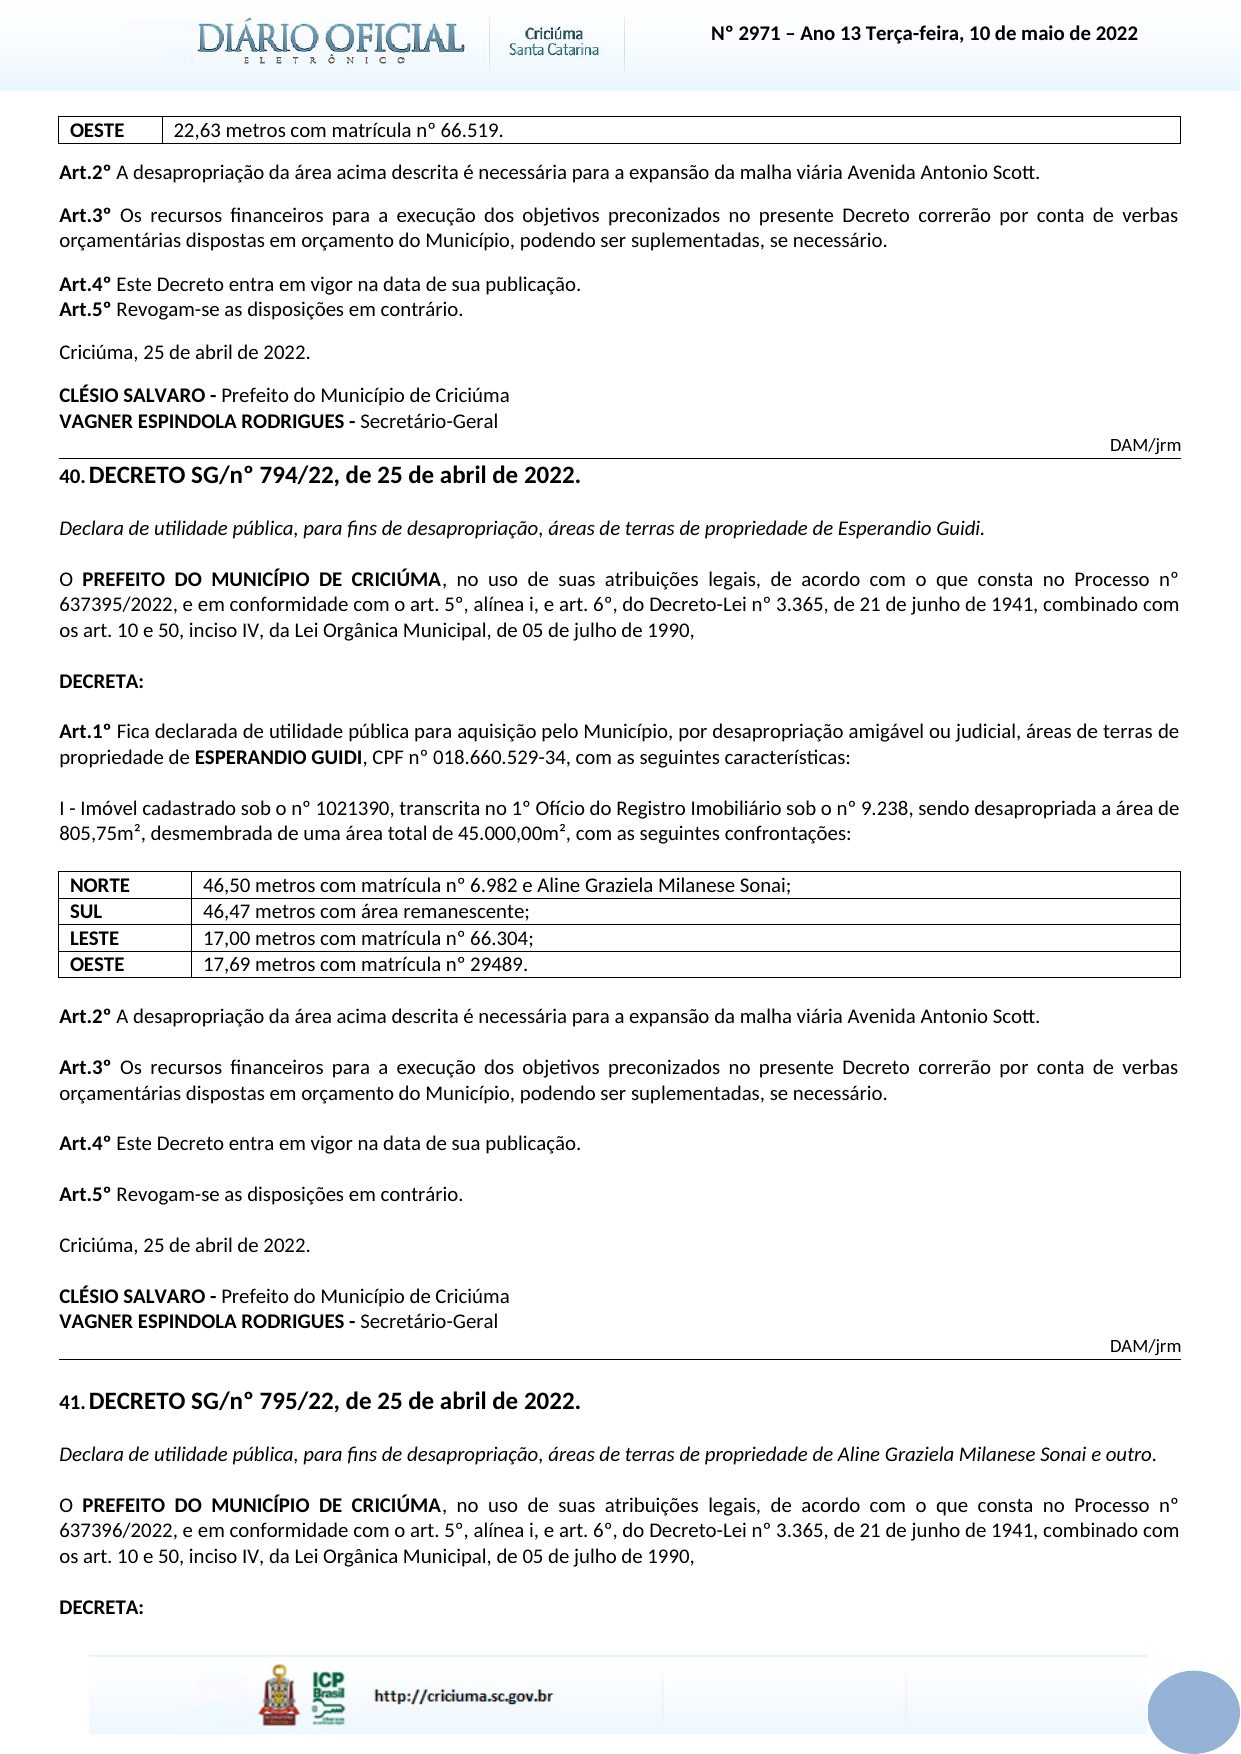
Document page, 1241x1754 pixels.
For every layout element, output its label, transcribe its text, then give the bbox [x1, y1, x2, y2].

table_cell OESTE [59, 952, 191, 977]
text Art.4º Este Decreto entra em vigor na data de sua publicação. [59, 271, 1181, 296]
table_cell 22,63 metros com matrícula nº 66.519. [163, 117, 1180, 142]
text DECRETO SG/nº 794/22, de 25 de abril de 2022. [59, 459, 1181, 490]
text DECRETO SG/nº 795/22, de 25 de abril de 2022. [59, 1385, 1181, 1416]
table_cell LESTE [59, 925, 191, 951]
table_cell SUL [59, 899, 191, 924]
table_cell 17,69 metros com matrícula nº 29489. [192, 952, 1180, 977]
table_cell 46,47 metros com área remanescente; [192, 899, 1180, 924]
text Art.2º A desapropriação da área acima descrita é necessária para a expansão da malha viária Avenida Antonio Scott. [59, 1003, 1181, 1029]
text DECRETA: [59, 1594, 1181, 1619]
table_header NORTE [59, 872, 191, 898]
text Art.2º A desapropriação da área acima descrita é necessária para a expansão da malha viária Avenida Antonio Scott. [59, 159, 1181, 184]
text CLÉSIO SALVARO - Prefeito do Município de Criciúma [59, 383, 1181, 408]
text O PREFEITO DO MUNICÍPIO DE CRICIÚMA, no uso de suas atribuições legais, de acordo com o que consta no Processo nº 637396/2022, e em conformidade com o art. 5º, alínea i, e art. 6º, do Decreto-Lei nº 3.365, de 21 de junho de 1941, combinado com os art. 10 e 50, inciso IV, da Lei Orgânica Municipal, de 05 de julho de 1990, [59, 1492, 1181, 1568]
text Declara de utilidade pública, para fins de desapropriação, áreas de terras de propriedade de Aline Graziela Milanese Sonai e outro. [59, 1441, 1181, 1467]
text Criciúma, 25 de abril de 2022. [59, 1232, 1181, 1258]
text DAM/jrm [59, 433, 1181, 458]
text DECRETA: [59, 668, 1181, 693]
text Art.1º Fica declarada de utilidade pública para aquisição pelo Município, por desapropriação amigável ou judicial, áreas de terras de propriedade de ESPERANDIO GUIDI, CPF nº 018.660.529-34, com as seguintes características: [59, 719, 1181, 769]
text Art.5º Revogam-se as disposições em contrário. [59, 296, 1181, 322]
text Criciúma, 25 de abril de 2022. [59, 339, 1181, 365]
text DAM/jrm [59, 1334, 1181, 1359]
text Art.5º Revogam-se as disposições em contrário. [59, 1181, 1181, 1207]
text O PREFEITO DO MUNICÍPIO DE CRICIÚMA, no uso de suas atribuições legais, de acordo com o que consta no Processo nº 637395/2022, e em conformidade com o art. 5º, alínea i, e art. 6º, do Decreto-Lei nº 3.365, de 21 de junho de 1941, combinado com os art. 10 e 50, inciso IV, da Lei Orgânica Municipal, de 05 de julho de 1990, [59, 566, 1181, 642]
text Art.3º Os recursos financeiros para a execução dos objetivos preconizados no presente Decreto correrão por conta de verbas orçamentárias dispostas em orçamento do Município, podendo ser suplementadas, se necessário. [59, 202, 1181, 253]
text I - Imóvel cadastrado sob o nº 1021390, transcrita no 1º Ofício do Registro Imobiliário sob o nº 9.238, sendo desapropriada a área de 805,75m², desmembrada de uma área total de 45.000,00m², com as seguintes confrontações: [59, 795, 1181, 846]
text Declara de utilidade pública, para fins de desapropriação, áreas de terras de propriedade de Esperandio Guidi. [59, 515, 1181, 541]
text CLÉSIO SALVARO - Prefeito do Município de Criciúma [59, 1283, 1181, 1308]
table_cell 17,00 metros com matrícula nº 66.304; [192, 925, 1180, 951]
text Art.3º Os recursos financeiros para a execução dos objetivos preconizados no presente Decreto correrão por conta de verbas orçamentárias dispostas em orçamento do Município, podendo ser suplementadas, se necessário. [59, 1054, 1181, 1105]
text Art.4º Este Decreto entra em vigor na data de sua publicação. [59, 1131, 1181, 1156]
text VAGNER ESPINDOLA RODRIGUES - Secretário-Geral [59, 408, 1181, 433]
table_cell OESTE [59, 117, 162, 142]
table_header 46,50 metros com matrícula nº 6.982 e Aline Graziela Milanese Sonai; [192, 872, 1180, 898]
text VAGNER ESPINDOLA RODRIGUES - Secretário-Geral [59, 1308, 1181, 1334]
